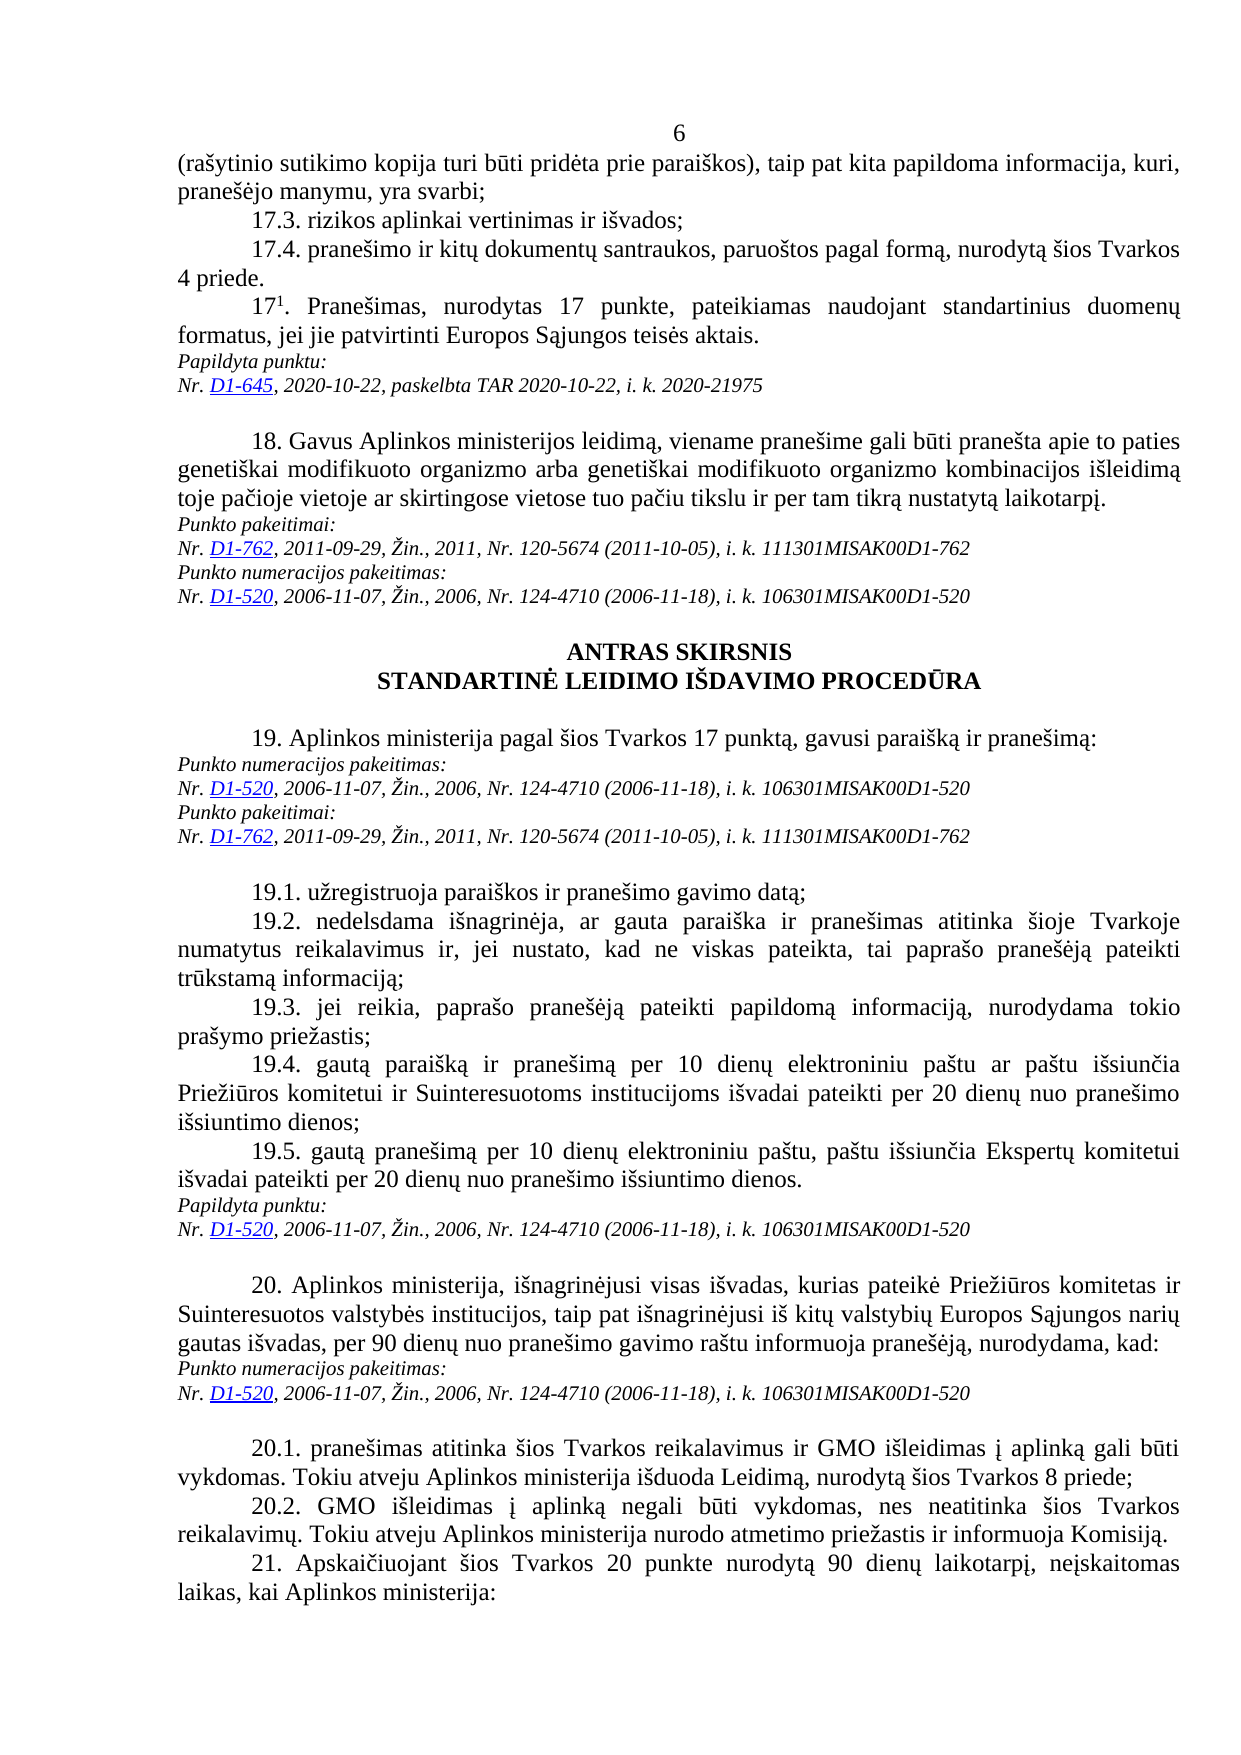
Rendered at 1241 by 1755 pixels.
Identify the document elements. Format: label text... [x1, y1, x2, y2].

text 19.3. jei reikia, paprašo pranešėją pateikti papildomą informaciją, nurodydama tokio prašymo priežastis; [177, 992, 1181, 1049]
text Punkto pakeitimai: [177, 800, 1181, 824]
text (rašytinio sutikimo kopija turi būti pridėta prie paraiškos), taip pat kita papildoma informacija, kuri, pranešėjo manymu, yra svarbi; [177, 148, 1181, 205]
text Nr. D1-520, 2006-11-07, Žin., 2006, Nr. 124-4710 (2006-11-18), i. k. 106301MISAK00D1-520 [177, 1380, 1181, 1404]
text 21. Apskaičiuojant šios Tvarkos 20 punkte nurodytą 90 dienų laikotarpį, neįskaitomas laikas, kai Aplinkos ministerija: [177, 1548, 1181, 1606]
text Nr. D1-520, 2006-11-07, Žin., 2006, Nr. 124-4710 (2006-11-18), i. k. 106301MISAK00D1-520 [177, 584, 1181, 608]
text 20.2. GMO išleidimas į aplinką negali būti vykdomas, nes neatitinka šios Tvarkos reikalavimų. Tokiu atveju Aplinkos ministerija nurodo atmetimo priežastis ir informuoja Komisiją. [177, 1491, 1181, 1548]
text Papildyta punktu: [177, 1193, 1181, 1217]
text Nr. D1-762, 2011-09-29, Žin., 2011, Nr. 120-5674 (2011-10-05), i. k. 111301MISAK00D1-762 [177, 536, 1181, 560]
text 17.4. pranešimo ir kitų dokumentų santraukos, paruoštos pagal formą, nurodytą šios Tvarkos 4 priede. [177, 234, 1181, 291]
text 19.1. užregistruoja paraiškos ir pranešimo gavimo datą; [177, 877, 1181, 906]
text Punkto numeracijos pakeitimas: [177, 1356, 1181, 1380]
text 19.4. gautą paraišką ir pranešimą per 10 dienų elektroniniu paštu ar paštu išsiunčia Priežiūros komitetui ir Suinteresuotoms institucijoms išvadai pateikti per 20 dienų nuo pranešimo išsiuntimo dienos; [177, 1049, 1181, 1136]
text Papildyta punktu: [177, 349, 1181, 373]
text Nr. D1-520, 2006-11-07, Žin., 2006, Nr. 124-4710 (2006-11-18), i. k. 106301MISAK00D1-520 [177, 776, 1181, 800]
text 20. Aplinkos ministerija, išnagrinėjusi visas išvadas, kurias pateikė Priežiūros komitetas ir Suinteresuotos valstybės institucijos, taip pat išnagrinėjusi iš kitų valstybių Europos Sąjungos narių gautas išvadas, per 90 dienų nuo pranešimo gavimo raštu informuoja pranešėją, nurodydama, kad: [177, 1270, 1181, 1356]
text 19.5. gautą pranešimą per 10 dienų elektroniniu paštu, paštu išsiunčia Ekspertų komitetui išvadai pateikti per 20 dienų nuo pranešimo išsiuntimo dienos. [177, 1136, 1181, 1193]
text Nr. D1-645, 2020-10-22, paskelbta TAR 2020-10-22, i. k. 2020-21975 [177, 373, 1181, 397]
text STANDARTINĖ LEIDIMO IŠDAVIMO PROCEDŪRA [177, 666, 1181, 694]
text Punkto numeracijos pakeitimas: [177, 752, 1181, 776]
text ANTRAS SKIRSNIS [177, 637, 1181, 666]
text 19. Aplinkos ministerija pagal šios Tvarkos 17 punktą, gavusi paraišką ir pranešimą: [177, 723, 1181, 752]
text 18. Gavus Aplinkos ministerijos leidimą, viename pranešime gali būti pranešta apie to paties genetiškai modifikuoto organizmo arba genetiškai modifikuoto organizmo kombinacijos išleidimą toje pačioje vietoje ar skirtingose vietose tuo pačiu tikslu ir per tam tikrą nustatytą laikotarpį. [177, 426, 1181, 512]
text Punkto pakeitimai: [177, 512, 1181, 536]
text 19.2. nedelsdama išnagrinėja, ar gauta paraiška ir pranešimas atitinka šioje Tvarkoje numatytus reikalavimus ir, jei nustato, kad ne viskas pateikta, tai paprašo pranešėją pateikti trūkstamą informaciją; [177, 906, 1181, 992]
text 171. Pranešimas, nurodytas 17 punkte, pateikiamas naudojant standartinius duomenų formatus, jei jie patvirtinti Europos Sąjungos teisės aktais. [177, 291, 1181, 349]
text Nr. D1-520, 2006-11-07, Žin., 2006, Nr. 124-4710 (2006-11-18), i. k. 106301MISAK00D1-520 [177, 1217, 1181, 1241]
text Punkto numeracijos pakeitimas: [177, 560, 1181, 584]
text 17.3. rizikos aplinkai vertinimas ir išvados; [177, 205, 1181, 234]
text Nr. D1-762, 2011-09-29, Žin., 2011, Nr. 120-5674 (2011-10-05), i. k. 111301MISAK00D1-762 [177, 824, 1181, 848]
text 20.1. pranešimas atitinka šios Tvarkos reikalavimus ir GMO išleidimas į aplinką gali būti vykdomas. Tokiu atveju Aplinkos ministerija išduoda Leidimą, nurodytą šios Tvarkos 8 priede; [177, 1433, 1181, 1491]
